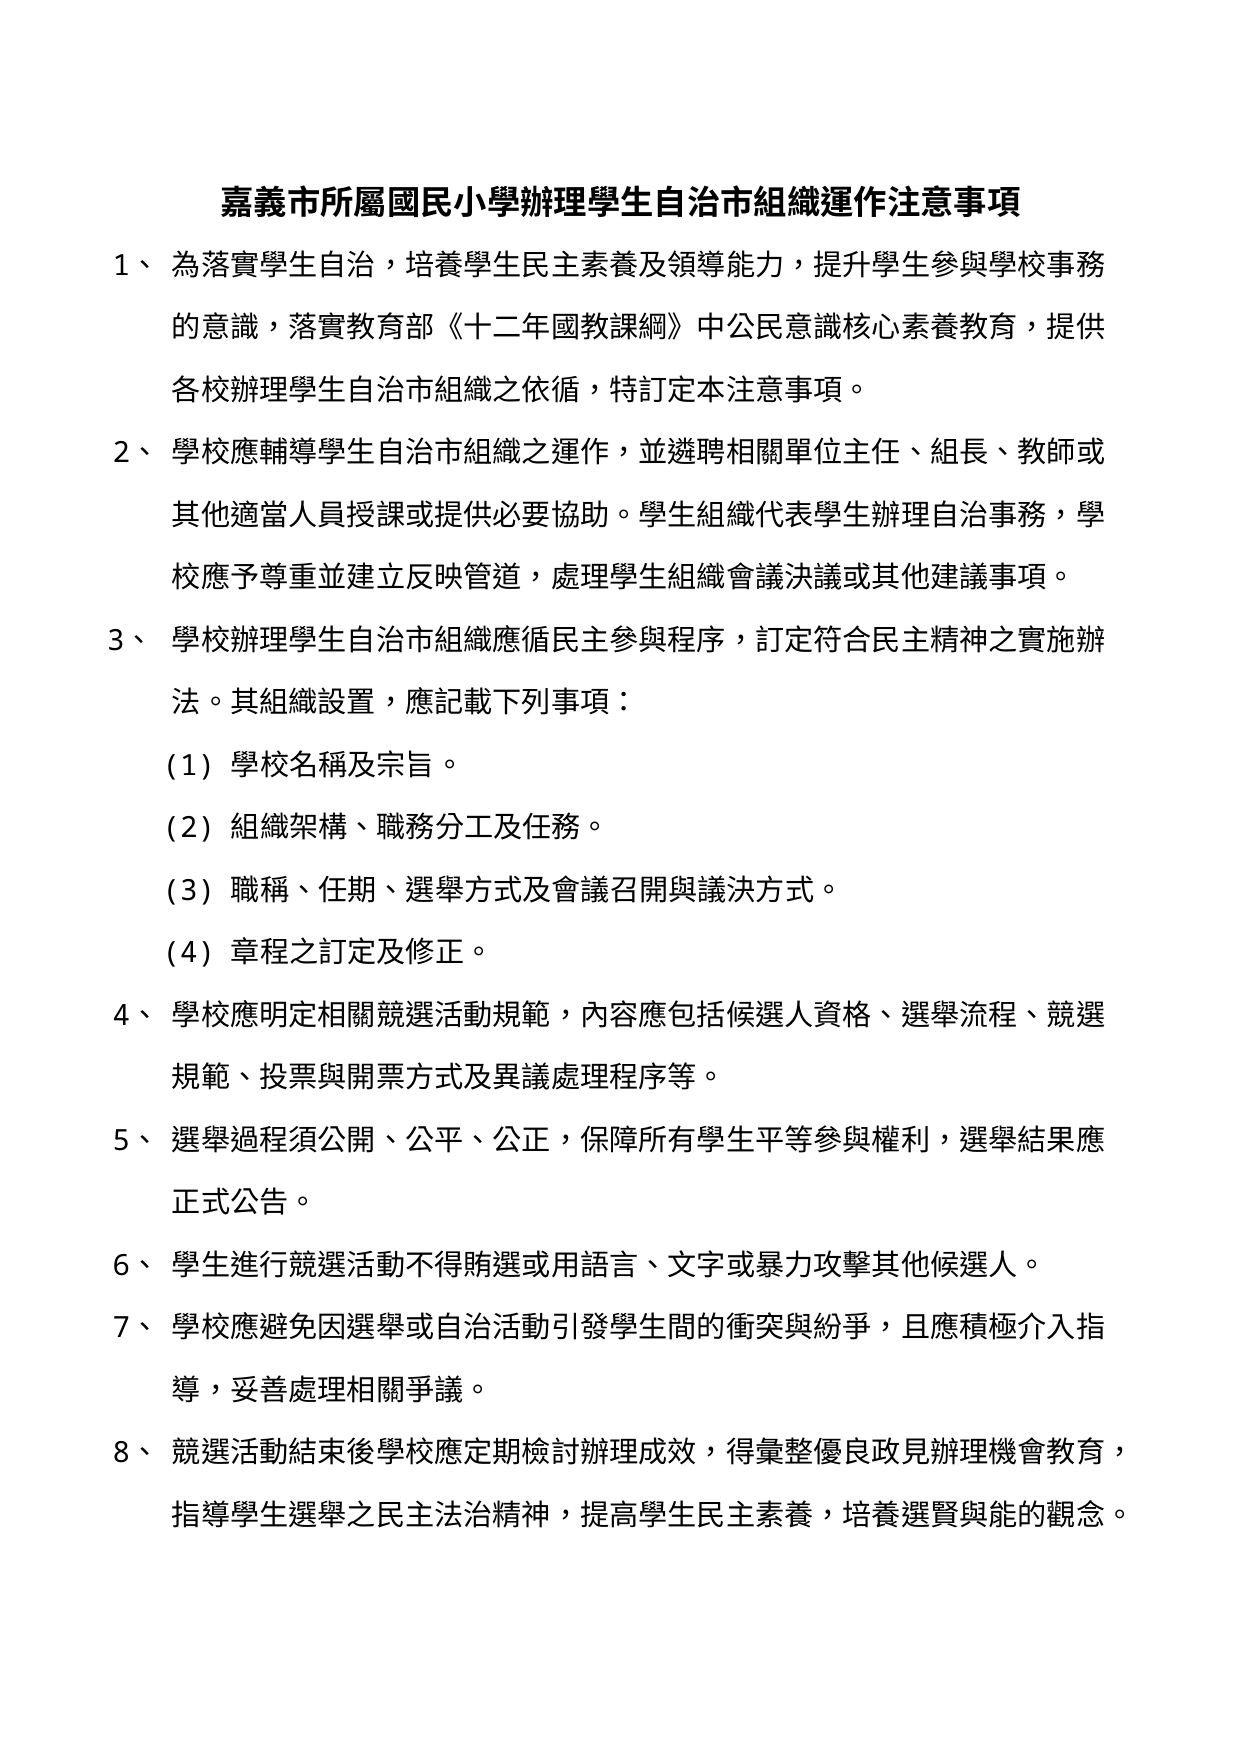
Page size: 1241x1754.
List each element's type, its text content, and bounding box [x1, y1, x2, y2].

list 學校名稱及宗旨。 [162, 721, 1128, 783]
list 學校應明定相關競選活動規範，內容應包括候選人資格、選舉流程、競選規範、投票與開票方式及異議處理程序等。 [112, 971, 1128, 1096]
list 學校應避免因選舉或自治活動引發學生間的衝突與紛爭，且應積極介入指導，妥善處理相關爭議。 [112, 1283, 1128, 1408]
list 組織架構、職務分工及任務。 [162, 783, 1128, 846]
list 學生進行競選活動不得賄選或用語言、文字或暴力攻擊其他候選人。 [112, 1221, 1128, 1283]
list 章程之訂定及修正。 [162, 908, 1128, 971]
list 職稱、任期、選舉方式及會議召開與議決方式。 [162, 846, 1128, 908]
list 學校應輔導學生自治市組織之運作，並遴聘相關單位主任、組長、教師或其他適當人員授課或提供必要協助。學生組織代表學生辦理自治事務，學校應予尊重並建立反映管道，處理學生組織會議決議或其他建議事項。 [112, 408, 1128, 596]
list 競選活動結束後學校應定期檢討辦理成效，得彙整優良政見辦理機會教育，指導學生選舉之民主法治精神，提高學生民主素養，培養選賢與能的觀念。 [112, 1408, 1128, 1533]
list 為落實學生自治，培養學生民主素養及領導能力，提升學生參與學校事務的意識，落實教育部《十二年國教課綱》中公民意識核心素養教育，提供各校辦理學生自治市組織之依循，特訂定本注意事項。 [112, 221, 1128, 408]
text 嘉義市所屬國民小學辦理學生自治市組織運作注意事項 [112, 158, 1128, 221]
list 選舉過程須公開、公平、公正，保障所有學生平等參與權利，選舉結果應正式公告。 [112, 1096, 1128, 1221]
list 學校辦理學生自治市組織應循民主參與程序，訂定符合民主精神之實施辦法。其組織設置，應記載下列事項： [107, 596, 1128, 721]
